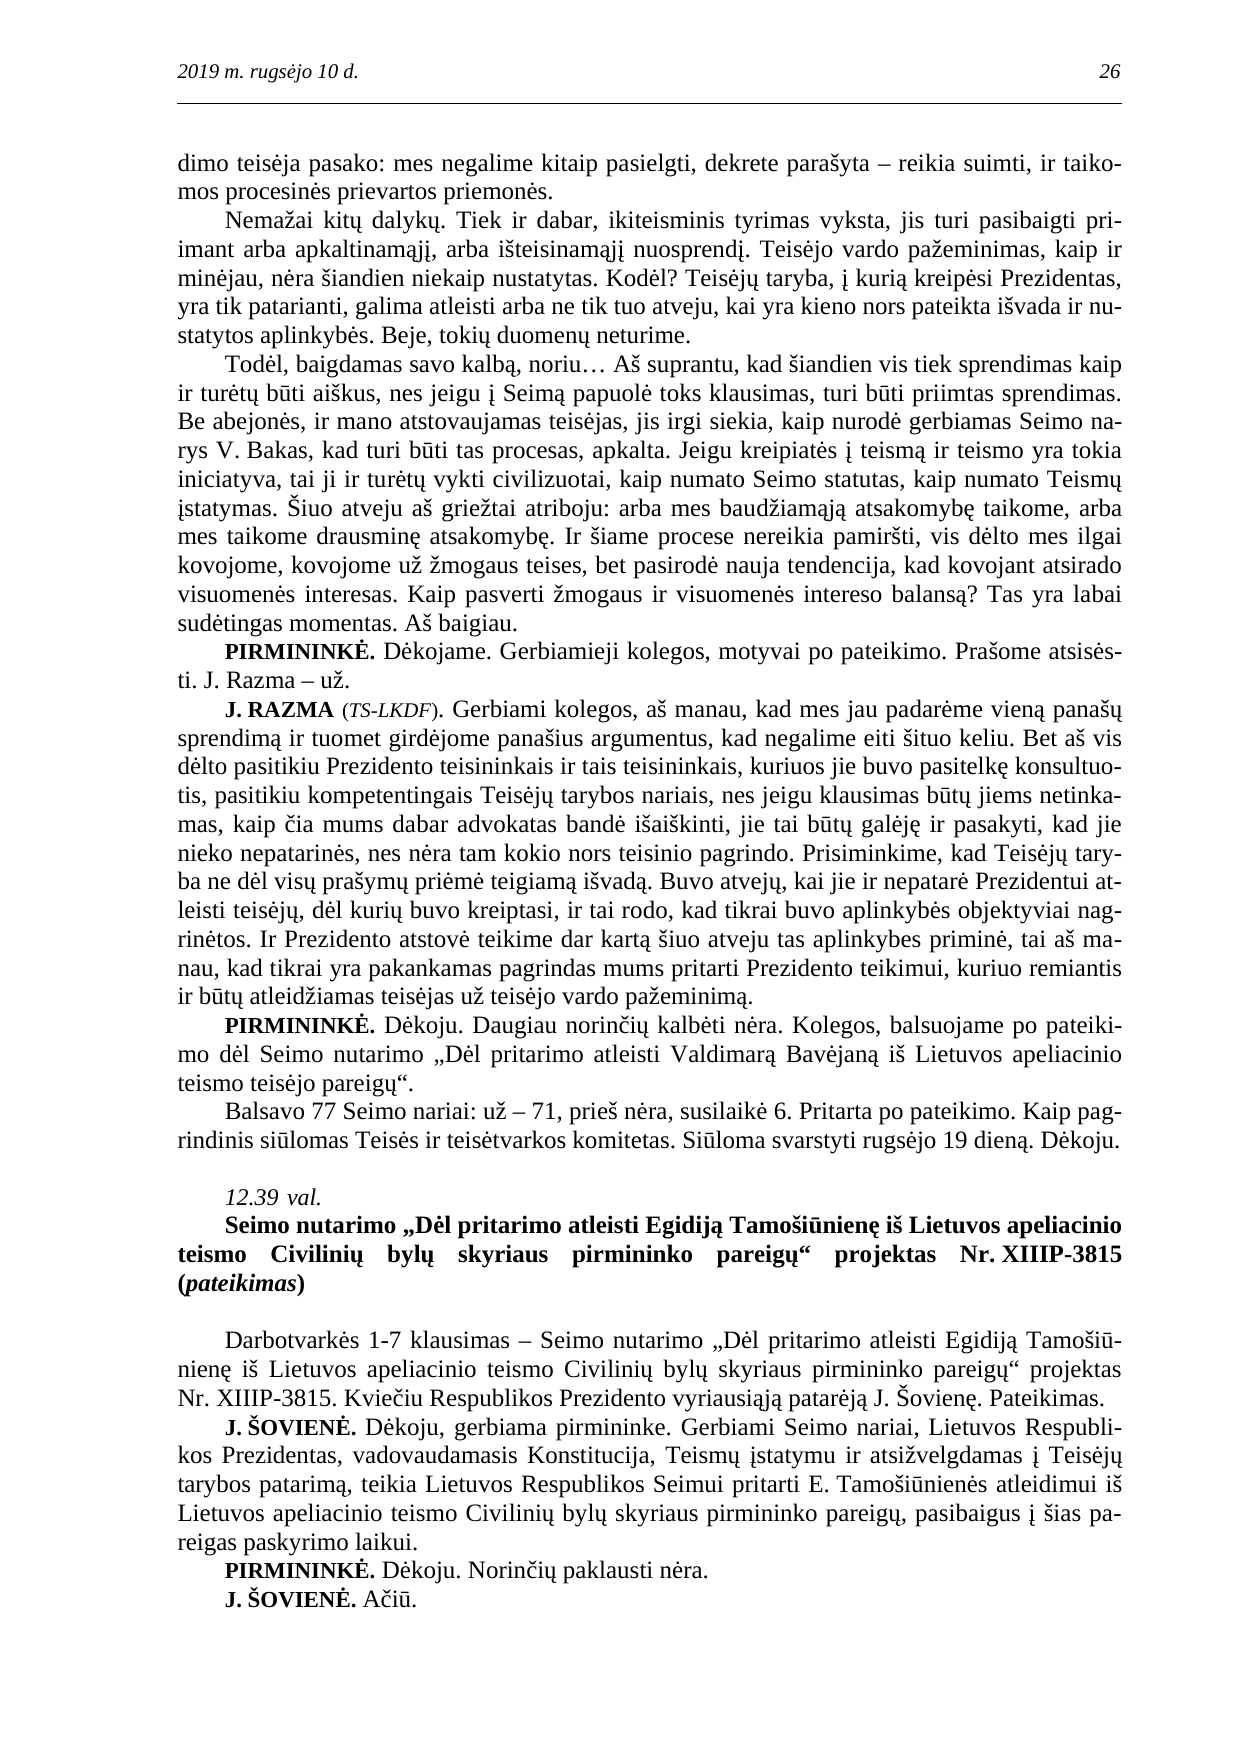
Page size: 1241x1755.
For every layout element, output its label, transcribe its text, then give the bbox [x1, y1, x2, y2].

text di­mo tei­sė­ja pa­sa­ko: mes ne­ga­li­me ki­taip pa­si­elg­ti, dek­re­te pa­ra­šy­ta – rei­kia su­im­ti, ir tai­ko­mos pro­ce­si­nės prie­var­tos prie­mo­nės. [177, 148, 1122, 205]
text Ne­ma­žai ki­tų da­ly­kų. Tiek ir da­bar, iki­teis­mi­nis ty­ri­mas vyks­ta, jis tu­ri pa­si­baig­ti pri­imant ar­ba ap­kal­ti­na­mą­jį, ar­ba iš­tei­si­na­mą­jį nuosp­ren­dį. Tei­sė­jo var­do pa­že­mi­ni­mas, kaip ir mi­nė­jau, nė­ra šian­dien nie­kaip nu­sta­ty­tas. Ko­dėl? Tei­sė­jų ta­ry­ba, į ku­rią krei­pė­si Pre­zi­den­tas, yra tik pa­ta­rian­ti, ga­li­ma at­leis­ti ar­ba ne tik tuo at­ve­ju, kai yra kie­no nors pa­teik­ta iš­va­da ir nu­sta­ty­tos ap­lin­ky­bės. Be­je, to­kių duo­me­nų ne­tu­ri­me. [177, 205, 1122, 349]
text To­dėl, baig­da­mas sa­vo kal­bą, no­riu… Aš su­pran­tu, kad šian­dien vis tiek spren­di­mas kaip ir tu­rė­tų bū­ti aiš­kus, nes jei­gu į Sei­mą pa­puo­lė toks klau­si­mas, tu­ri bū­ti pri­im­tas spren­di­mas. Be abe­jo­nės, ir ma­no at­sto­vau­ja­mas tei­sė­jas, jis ir­gi sie­kia, kaip nu­ro­dė ger­bia­mas Sei­mo na­rys V. Ba­kas, kad tu­ri bū­ti tas pro­ce­sas, ap­kal­ta. Jei­gu krei­pia­tės į teis­mą ir teis­mo yra to­kia ini­cia­ty­va, tai ji ir tu­rė­tų vyk­ti ci­vi­li­zuo­tai, kaip nu­ma­to Sei­mo sta­tu­tas, kaip nu­ma­to Teis­mų įsta­ty­mas. Šiuo at­ve­ju aš griež­tai at­ri­bo­ju: ar­ba mes bau­džia­mą­ją at­sa­ko­my­bę tai­ko­me, ar­ba mes tai­ko­me draus­mi­nę at­sa­ko­my­bę. Ir šia­me pro­ce­se ne­rei­kia pa­mirš­ti, vis dėl­to mes il­gai ko­vo­jo­me, ko­vo­jo­me už žmo­gaus tei­ses, bet pa­si­ro­dė nau­ja ten­den­ci­ja, kad ko­vo­jant at­si­ra­do vi­suo­me­nės in­te­re­sas. Kaip pa­sver­ti žmo­gaus ir vi­suo­me­nės in­te­re­so ba­lan­są? Tas yra la­bai su­dė­tin­gas mo­men­tas. Aš bai­giau. [177, 349, 1122, 636]
text 12.39 val. [224, 1183, 1122, 1210]
text J. ŠOVIENĖ. Dė­ko­ju, ger­bia­ma pir­mi­nin­ke. Ger­bia­mi Sei­mo na­riai, Lie­tu­vos Res­pub­li­kos Pre­zi­den­tas, va­do­vau­da­ma­sis Kon­sti­tu­ci­ja, Teis­mų įsta­ty­mu ir at­si­žvelg­da­mas į Tei­sė­jų ta­ry­bos pa­ta­ri­mą, tei­kia Lie­tu­vos Res­pub­li­kos Sei­mui pri­tar­ti E. Ta­mo­šiū­nie­nės at­lei­di­mui iš Lie­tu­vos ape­lia­ci­nio teis­mo Ci­vi­li­nių by­lų sky­riaus pir­mi­nin­ko pa­rei­gų, pa­si­bai­gus į šias pa­rei­gas pa­sky­ri­mo lai­kui. [177, 1412, 1122, 1555]
text PIRMININKĖ. Dė­ko­ju. Dau­giau no­rin­čių kal­bė­ti nė­ra. Ko­le­gos, bal­suo­ja­me po pa­tei­ki­mo dėl Sei­mo nu­ta­ri­mo „Dėl pri­ta­ri­mo at­leis­ti Val­di­ma­rą Ba­vė­ja­ną iš Lie­tu­vos ape­lia­ci­nio teis­mo tei­sė­jo pa­rei­gų“. [177, 1010, 1122, 1096]
text PIRMININKĖ. Dė­ko­ja­me. Ger­bia­mie­ji ko­le­gos, mo­ty­vai po pa­tei­ki­mo. Pra­šo­me at­si­sės­ti. J. Raz­ma – už. [177, 636, 1122, 694]
text PIRMININKĖ. Dė­ko­ju. No­rin­čių pa­klaus­ti nė­ra. [177, 1555, 1122, 1584]
text J. ŠOVIENĖ. Ačiū. [177, 1584, 1122, 1613]
text J. RAZMA (TS-LKDF). Ger­bia­mi ko­le­gos, aš ma­nau, kad mes jau pa­da­rė­me vie­ną pa­na­šų spren­di­mą ir tuo­met gir­dė­jo­me pa­na­šius ar­gu­men­tus, kad ne­ga­li­me ei­ti ši­tuo ke­liu. Bet aš vis dėl­to pa­si­ti­kiu Pre­zi­den­to tei­si­nin­kais ir tais tei­si­nin­kais, ku­riuos jie bu­vo pa­si­tel­kę kon­sul­tuo­tis, pa­si­ti­kiu kom­pe­ten­tin­gais Tei­sė­jų ta­ry­bos na­riais, nes jei­gu klau­si­mas bū­tų jiems ne­tin­ka­mas, kaip čia mums da­bar ad­vo­ka­tas ban­dė iš­aiš­kin­ti, jie tai bū­tų ga­lė­ję ir pa­sa­ky­ti, kad jie nie­ko ne­pa­ta­ri­nės, nes nė­ra tam ko­kio nors tei­si­nio pa­grin­do. Pri­si­min­ki­me, kad Tei­sė­jų ta­ry­ba ne dėl vi­sų pra­šy­mų pri­ėmė tei­gia­mą iš­va­dą. Bu­vo at­ve­jų, kai jie ir ne­pa­ta­rė Pre­zi­den­tui at­leis­ti tei­sė­jų, dėl ku­rių bu­vo kreip­ta­si, ir tai ro­do, kad tik­rai bu­vo ap­lin­ky­bės ob­jek­ty­viai nag­ri­nė­tos. Ir Pre­zi­den­to at­sto­vė tei­ki­me dar kar­tą šiuo at­ve­ju tas ap­lin­ky­bes pri­mi­nė, tai aš ma­nau, kad tik­rai yra pa­kan­ka­mas pa­grin­das mums pri­tar­ti Pre­zi­den­to tei­ki­mui, ku­riuo re­mian­tis ir bū­tų at­lei­džia­mas tei­sė­jas už tei­sė­jo var­do pa­že­mi­ni­mą. [177, 694, 1122, 1010]
text Bal­sa­vo 77 Sei­mo na­riai: už – 71, prieš nė­ra, su­si­lai­kė 6. Pri­tar­ta po pa­tei­ki­mo. Kaip pa­g­rin­di­nis siū­lo­mas Tei­sės ir tei­sėt­var­kos ko­mi­te­tas. Siū­lo­ma svars­ty­ti rug­sė­jo 19 die­ną. Dė­ko­ju. [177, 1096, 1122, 1154]
text Sei­mo nu­ta­ri­mo „Dėl pri­ta­ri­mo at­leis­ti Egi­di­ją Ta­mo­šiū­nie­nę iš Lie­tu­vos ape­lia­ci­nio teis­mo Ci­vi­li­nių by­lų sky­riaus pir­mi­nin­ko pa­rei­gų“ pro­jek­tas Nr. XIIIP-3815 (pateikimas) [177, 1210, 1122, 1297]
text Dar­bo­tvarkės 1-7 klau­si­mas – Sei­mo nu­ta­ri­mo „Dėl pri­ta­ri­mo at­leis­ti Egi­di­ją Ta­mo­šiū­nie­nę iš Lie­tu­vos ape­lia­ci­nio teis­mo Ci­vi­li­nių by­lų sky­riaus pir­mi­nin­ko pa­rei­gų“ pro­jek­tas Nr. XIIIP-3815. Kvie­čiu Res­pub­li­kos Pre­zi­den­to vy­riau­si­ą­ją pa­ta­rė­ją J. Šo­vie­nę. Pa­tei­ki­mas. [177, 1325, 1122, 1412]
